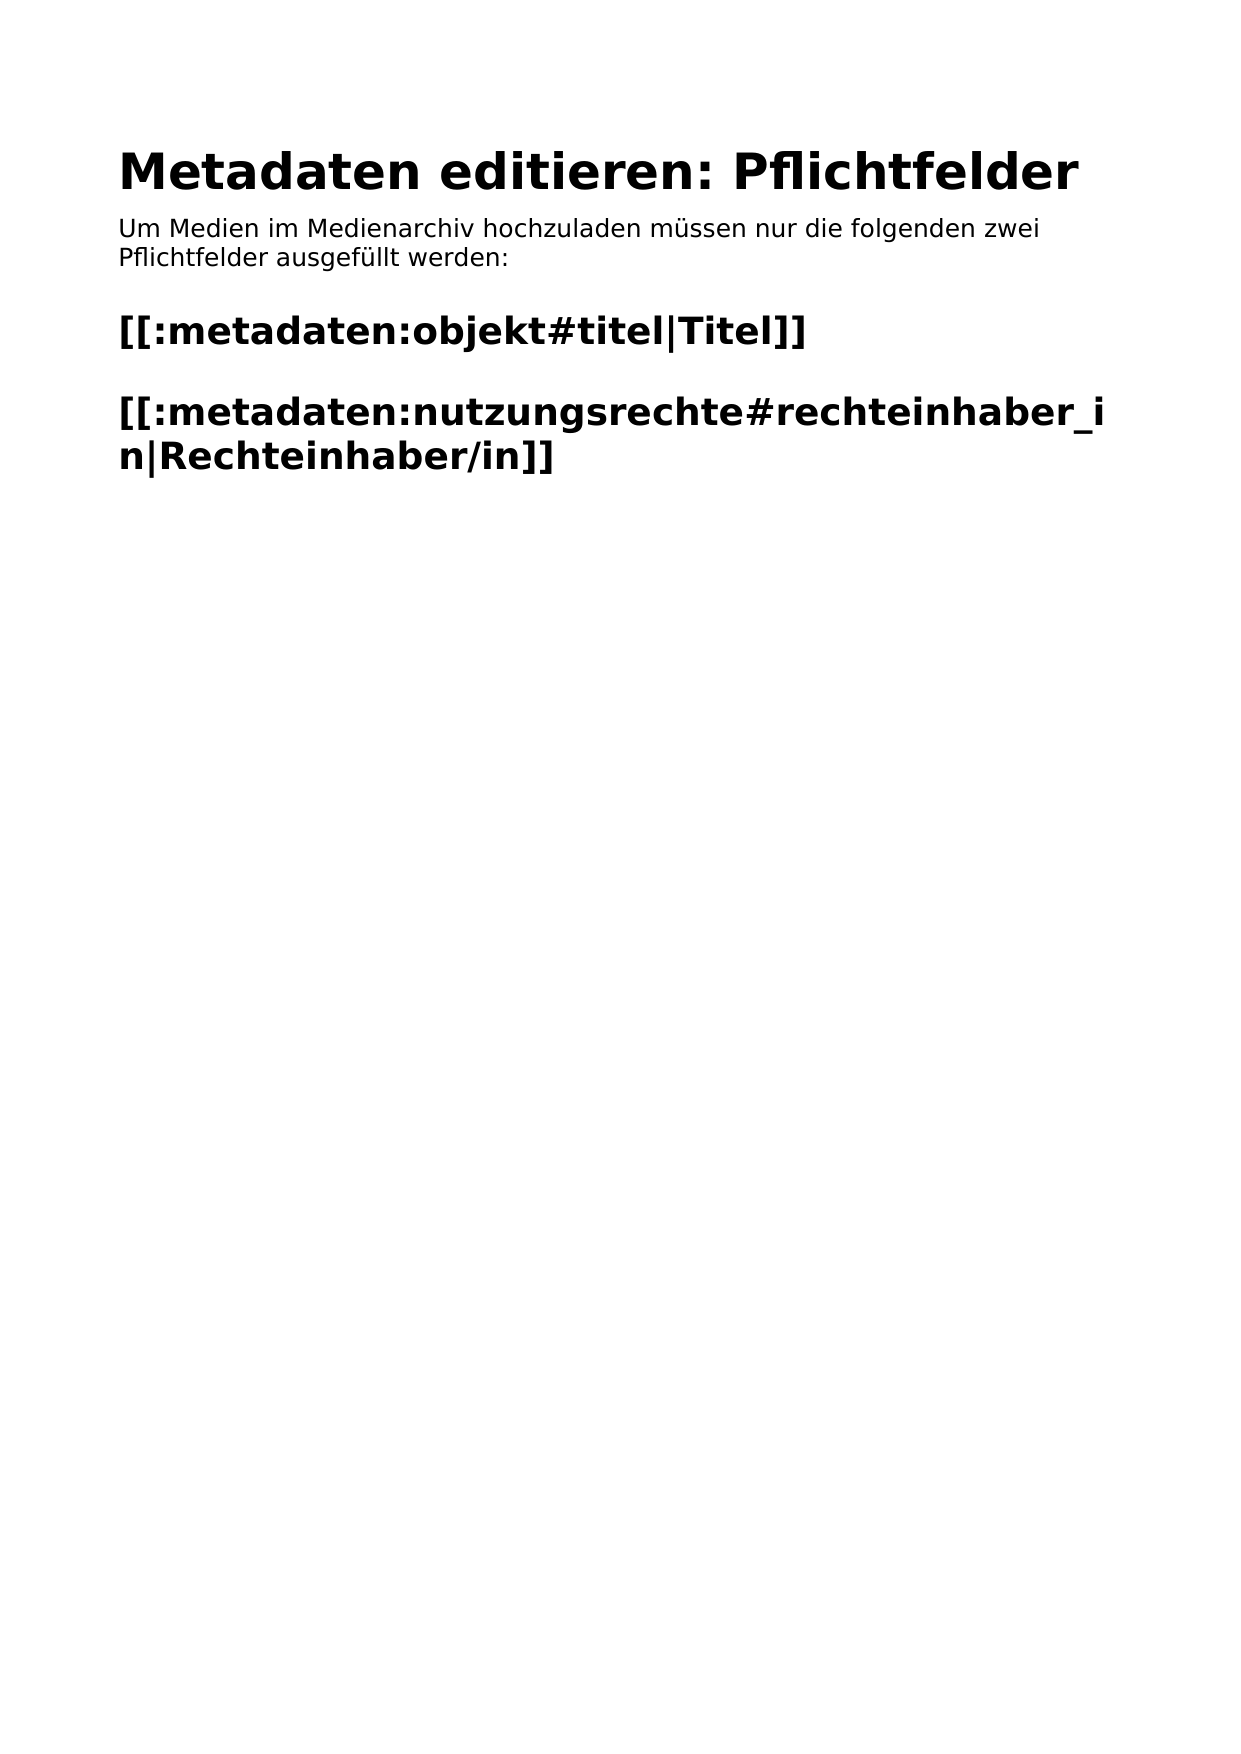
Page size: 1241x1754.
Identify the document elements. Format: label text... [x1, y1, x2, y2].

text Um Medien im Medienarchiv hochzuladen müssen nur die folgenden zwei Pflichtfelder ausgefüllt werden: [118, 214, 1122, 272]
subtitle [[:metadaten:objekt#titel|Titel]] [118, 310, 1122, 353]
subtitle [[:metadaten:nutzungsrechte#rechteinhaber_in|Rechteinhaber/in]] [118, 391, 1122, 478]
subtitle Metadaten editieren: Pflichtfelder [118, 143, 1122, 201]
